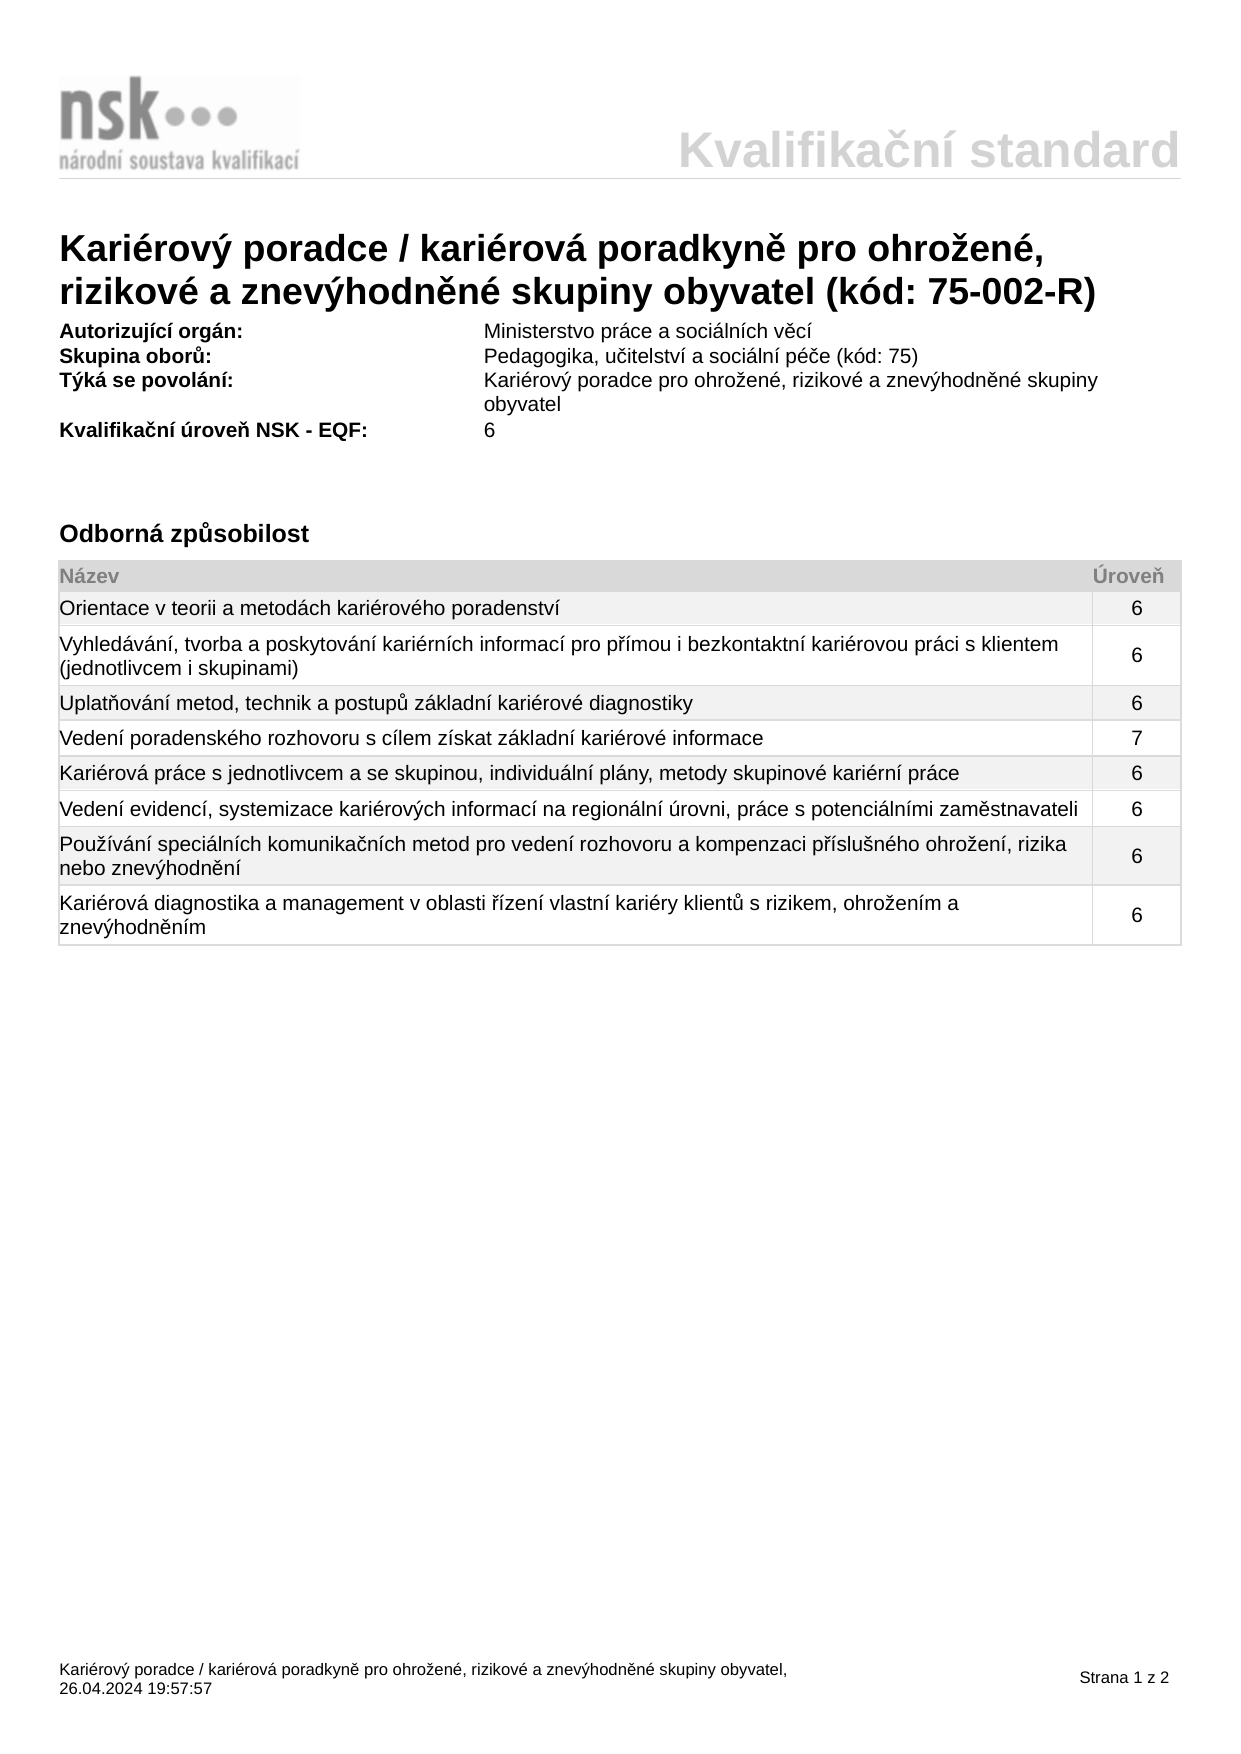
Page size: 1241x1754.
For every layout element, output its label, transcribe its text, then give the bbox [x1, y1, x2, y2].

table_cell [1093, 946, 1169, 1244]
table_cell [59, 196, 483, 224]
table_cell [626, 1453, 862, 1660]
table_cell [59, 548, 483, 560]
table_cell Uplatňování metod, technik a postupů základní kariérové diagnostiky [60, 686, 1092, 719]
table_cell Autorizující orgán: [59, 319, 483, 343]
table_cell Odborná způsobilost [59, 512, 1181, 548]
table_cell Kvalifikační úroveň NSK - EQF: [59, 418, 483, 440]
table_cell 6 [1093, 592, 1180, 624]
table_cell Skupina oborů: [59, 344, 483, 368]
table_cell Strana 1 z 2 [862, 1660, 1169, 1696]
table_cell [620, 196, 626, 224]
table_cell [620, 946, 626, 1244]
table_cell [484, 1453, 620, 1660]
table_header Kvalifikační standard [626, 59, 1181, 178]
table_cell [1093, 548, 1169, 560]
table_cell [1169, 196, 1181, 224]
table_cell Kariérový poradce / kariérová poradkyně pro ohrožené, rizikové a znevýhodněné skupiny obyvatel (kód: 75-002-R) [59, 224, 1181, 313]
table_cell 6 [1093, 686, 1180, 719]
table_cell [620, 548, 626, 560]
table_cell Týká se povolání: [59, 368, 483, 392]
table_cell [1169, 442, 1181, 512]
table_cell [862, 313, 1093, 319]
table_cell 6 [1093, 886, 1180, 944]
table_cell [626, 946, 862, 1244]
table_cell Vedení evidencí, systemizace kariérových informací na regionální úrovni, práce s potenciálními zaměstnavateli [60, 791, 1092, 826]
table_cell [1093, 196, 1169, 224]
table_cell [626, 548, 862, 560]
table_cell Kariérová diagnostika a management v oblasti řízení vlastní kariéry klientů s rizikem, ohrožením a znevýhodněním [60, 886, 1092, 944]
picture [58, 59, 621, 172]
table_cell 6 [1093, 827, 1180, 884]
table_cell [862, 946, 1093, 1244]
table_cell [59, 313, 483, 319]
table_cell Vedení poradenského rozhovoru s cílem získat základní kariérové informace [60, 721, 1092, 755]
table_cell [862, 196, 1093, 224]
table_cell Používání speciálních komunikačních metod pro vedení rozhovoru a kompenzaci příslušného ohrožení, rizika nebo znevýhodnění [60, 827, 1092, 884]
table_cell [1093, 1453, 1169, 1660]
table_cell 6 [484, 418, 1181, 442]
table_cell [59, 442, 483, 512]
table_cell [626, 313, 862, 319]
table_cell [620, 442, 626, 512]
table_cell 6 [1093, 626, 1180, 684]
table_cell 6 [1093, 757, 1180, 789]
table_cell [862, 548, 1093, 560]
table_cell [484, 313, 620, 319]
table_cell [484, 196, 620, 224]
table_cell [620, 1453, 626, 1660]
table_cell [59, 172, 483, 178]
table_cell [626, 196, 862, 224]
table_cell [484, 172, 620, 178]
table_cell Kariérový poradce / kariérová poradkyně pro ohrožené, rizikové a znevýhodněné skupiny obyvatel, 26.04.2024 19:57:57 [59, 1660, 862, 1696]
table_cell [1169, 313, 1181, 319]
table_cell [59, 392, 483, 418]
table_cell [1093, 442, 1169, 512]
table_cell [484, 442, 620, 512]
table_cell 7 [1093, 721, 1180, 755]
table_cell [1169, 946, 1181, 1244]
table_cell [1169, 548, 1181, 560]
table_cell Kariérová práce s jednotlivcem a se skupinou, individuální plány, metody skupinové kariérní práce [60, 757, 1092, 789]
table_cell [1093, 1244, 1169, 1453]
table_cell [620, 1244, 626, 1453]
table_cell Vyhledávání, tvorba a poskytování kariérních informací pro přímou i bezkontaktní kariérovou práci s klientem (jednotlivcem i skupinami) [60, 626, 1092, 684]
table_cell [484, 946, 620, 1244]
table_cell 6 [1093, 791, 1180, 826]
table_cell Ministerstvo práce a sociálních věcí [484, 319, 1181, 344]
table_cell [484, 1244, 620, 1453]
table_cell [1169, 1660, 1181, 1696]
table_cell Orientace v teorii a metodách kariérového poradenství [60, 592, 1092, 624]
table_cell [862, 1244, 1093, 1453]
table_cell [1169, 1244, 1181, 1453]
table_cell Pedagogika, učitelství a sociální péče (kód: 75) [484, 344, 1181, 368]
table_cell [1093, 313, 1169, 319]
table_cell [59, 1453, 483, 1660]
table_cell [59, 179, 1181, 196]
table_cell [862, 1453, 1093, 1660]
table_cell [59, 946, 483, 1244]
table_cell Kariérový poradce pro ohrožené, rizikové a znevýhodněné skupiny obyvatel [484, 368, 1181, 418]
table_cell [484, 548, 620, 560]
table_cell [862, 442, 1093, 512]
table_header [621, 59, 626, 172]
table_cell [626, 442, 862, 512]
table_cell [1169, 1453, 1181, 1660]
table_cell [59, 1244, 483, 1453]
table_cell Název [60, 562, 1092, 590]
table_cell [626, 1244, 862, 1453]
table_cell Úroveň [1093, 562, 1180, 590]
